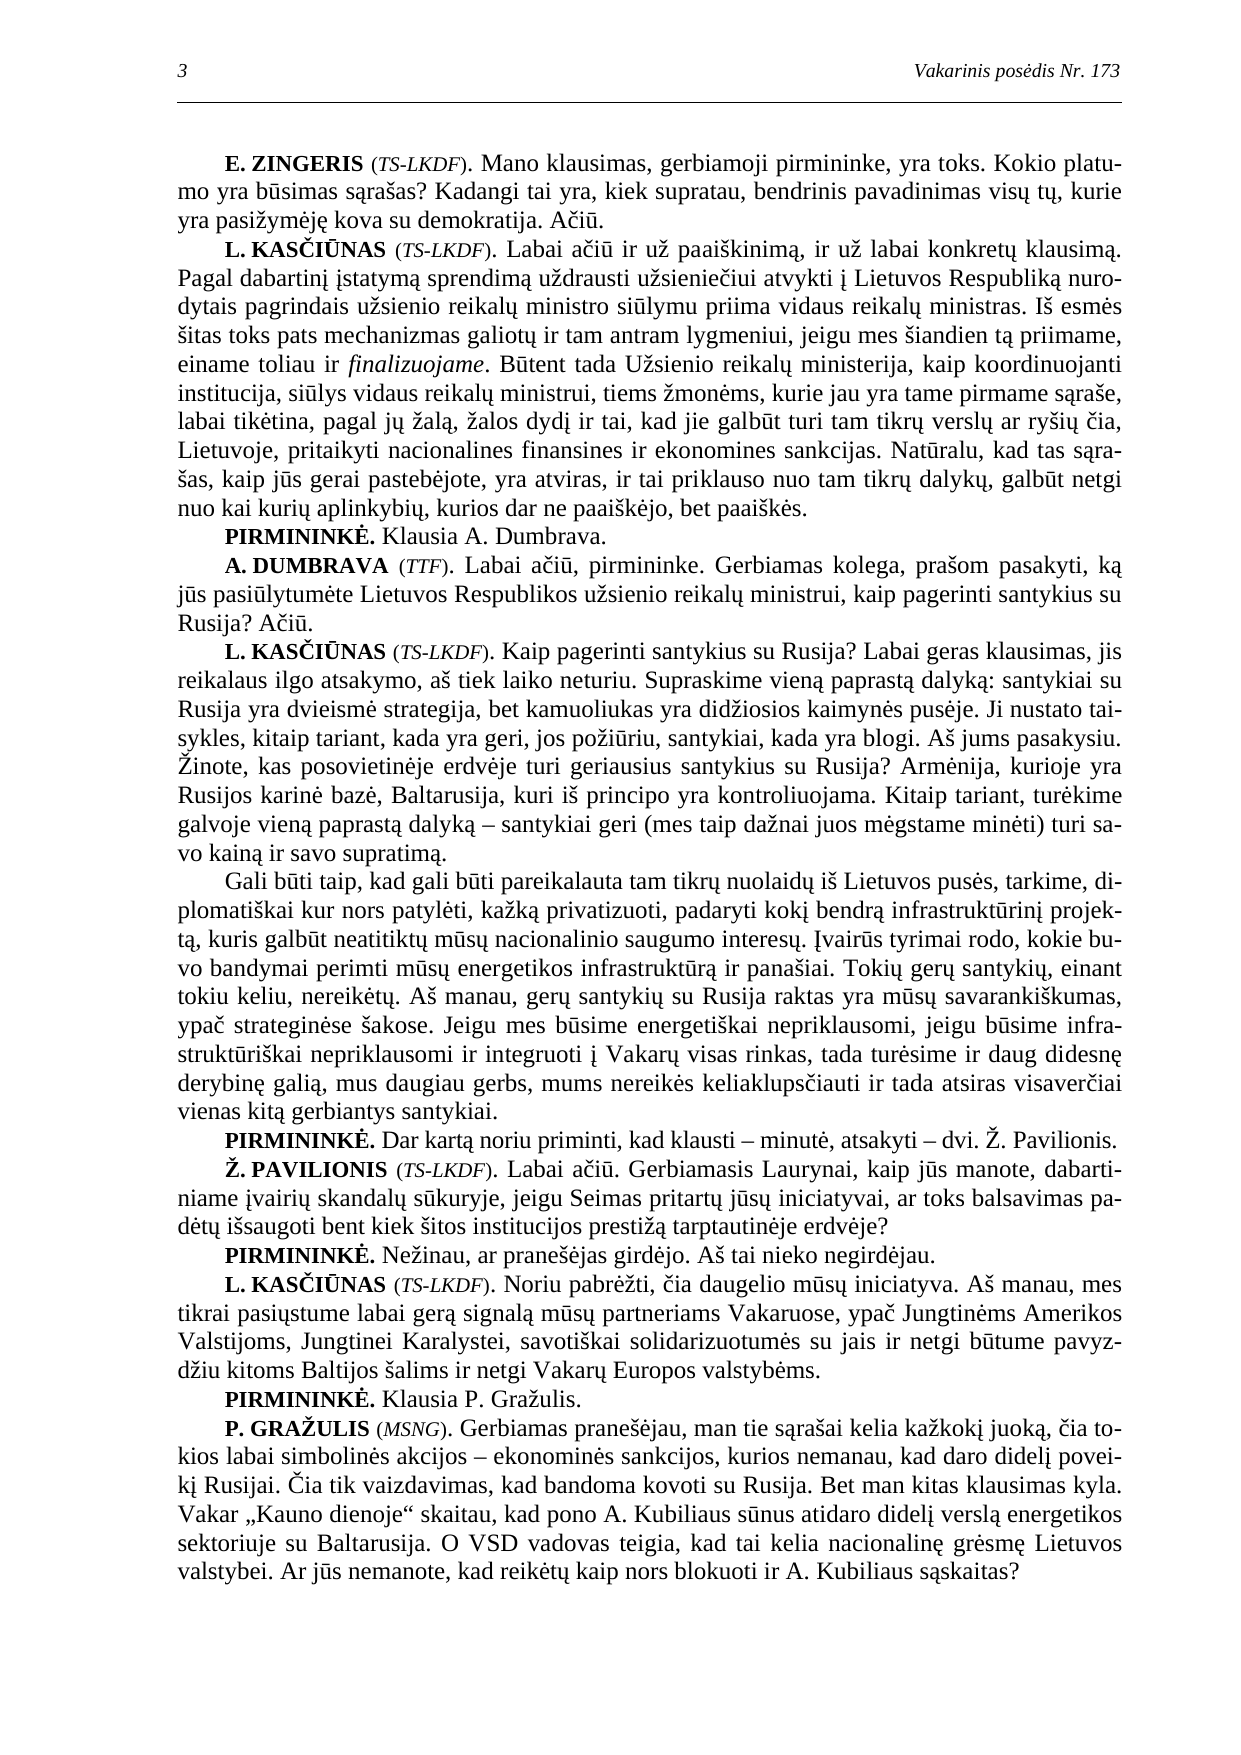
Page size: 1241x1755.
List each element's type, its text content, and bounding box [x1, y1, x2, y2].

text Ž. PAVILIONIS (TS-LKDF). La­bai ačiū. Ger­bia­ma­sis Lau­ry­nai, kaip jūs ma­no­te, da­bar­ti­nia­me įvai­rių skan­da­lų sū­ku­ry­je, jei­gu Sei­mas pri­tar­tų jū­sų ini­cia­ty­vai, ar toks bal­sa­vi­mas pa­dė­tų iš­sau­go­ti bent kiek ši­tos ins­ti­tu­ci­jos pres­ti­žą tarp­tau­ti­nė­je erd­vė­je? [177, 1154, 1122, 1240]
text PIRMININKĖ. Klau­sia A. Dumb­ra­va. [177, 521, 1122, 550]
text PIRMININKĖ. Ne­ži­nau, ar pra­ne­šė­jas gir­dė­jo. Aš tai nie­ko ne­gir­dė­jau. [177, 1240, 1122, 1269]
text L. KASČIŪNAS (TS-LKDF). No­riu pa­brėž­ti, čia dau­ge­lio mū­sų ini­cia­ty­va. Aš ma­nau, mes tik­rai pa­siųs­tu­me la­bai ge­rą sig­na­lą mū­sų part­ne­riams Va­ka­ruo­se, ypač Jung­ti­nėms Ame­ri­kos Vals­ti­joms, Jung­ti­nei Ka­ra­lys­tei, sa­vo­tiš­kai so­li­da­ri­zuo­tu­mės su jais ir net­gi bū­tu­me pa­vyz­džiu ki­toms Bal­ti­jos ša­lims ir net­gi Va­ka­rų Eu­ro­pos vals­ty­bėms. [177, 1269, 1122, 1384]
text A. DUMBRAVA (TTF). La­bai ačiū, pir­mi­nin­ke. Ger­bia­mas ko­le­ga, pra­šom pa­sa­ky­ti, ką jūs pa­siū­ly­tu­mė­te Lie­tu­vos Res­pub­li­kos už­sie­nio rei­ka­lų mi­nist­rui, kaip pa­ge­rin­ti san­ty­kius su Ru­si­ja? Ačiū. [177, 550, 1122, 636]
text PIRMININKĖ. Dar kar­tą no­riu pri­min­ti, kad klaus­ti – mi­nu­tė, at­sa­ky­ti – dvi. Ž. Pa­vi­lio­nis. [177, 1125, 1122, 1154]
text Ga­li bū­ti taip, kad ga­li bū­ti pa­rei­ka­lau­ta tam tik­rų nuo­lai­dų iš Lie­tu­vos pu­sės, tar­ki­me, di­plo­ma­tiš­kai kur nors pa­ty­lė­ti, kaž­ką pri­va­ti­zuo­ti, pa­da­ry­ti ko­kį ben­drą in­fra­struk­tū­ri­nį pro­jek­tą, ku­ris gal­būt ne­ati­tik­tų mū­sų na­cio­na­li­nio sau­gu­mo in­te­re­sų. Įvai­rūs ty­ri­mai ro­do, ko­kie bu­vo ban­dy­mai per­im­ti mū­sų ener­ge­ti­kos in­fra­struk­tū­rą ir pa­na­šiai. To­kių ge­rų san­ty­kių, ei­nant to­kiu ke­liu, ne­rei­kė­tų. Aš ma­nau, ge­rų san­ty­kių su Ru­si­ja rak­tas yra mū­sų sa­va­ran­kiš­ku­mas, ypač stra­te­gi­nė­se ša­ko­se. Jei­gu mes bū­si­me ener­ge­tiš­kai ne­pri­klau­so­mi, jei­gu bū­si­me in­fra­struk­tū­riš­kai ne­pri­klau­so­mi ir in­teg­ruo­ti į Va­ka­rų vi­sas rin­kas, ta­da tu­rė­si­me ir daug di­des­nę de­ry­bi­nę ga­lią, mus dau­giau gerbs, mums ne­rei­kės ke­lia­klupsčiauti ir ta­da at­si­ras vi­sa­ver­čiai vie­nas ki­tą ger­bian­tys san­ty­kiai. [177, 866, 1122, 1125]
text P. GRAŽULIS (MSNG). Ger­bia­mas pra­ne­šė­jau, man tie są­ra­šai ke­lia kaž­ko­kį juo­ką, čia to­kios la­bai sim­bo­li­nės ak­ci­jos – eko­no­mi­nės sank­ci­jos, ku­rios ne­ma­nau, kad da­ro di­de­lį po­vei­kį Ru­si­jai. Čia tik vaiz­da­vi­mas, kad ban­do­ma ko­vo­ti su Ru­si­ja. Bet man ki­tas klau­si­mas ky­la. Va­kar „Kau­no die­no­je“ skai­tau, kad po­no A. Ku­bi­liaus sū­nus ati­da­ro di­de­lį ver­slą ener­ge­ti­kos sek­to­riu­je su Bal­ta­ru­si­ja. O VSD va­do­vas tei­gia, kad tai ke­lia na­cio­na­li­nę grės­mę Lie­tu­vos val­s­ty­bei. Ar jūs ne­ma­no­te, kad rei­kė­tų kaip nors blo­kuo­ti ir A. Ku­bi­liaus są­skai­tas? [177, 1413, 1122, 1585]
text L. KASČIŪNAS (TS-LKDF). Kaip pa­ge­rin­ti san­ty­kius su Ru­si­ja? La­bai ge­ras klau­si­mas, jis rei­ka­laus il­go at­sa­ky­mo, aš tiek lai­ko ne­tu­riu. Su­pras­ki­me vie­ną pa­pras­tą da­ly­ką: san­ty­kiai su Ru­si­ja yra dvi­eis­mė stra­te­gi­ja, bet ka­muo­liu­kas yra di­džio­sios kai­my­nės pu­sė­je. Ji nu­sta­to tai­syk­les, ki­taip ta­riant, ka­da yra ge­ri, jos po­žiū­riu, san­ty­kiai, ka­da yra blo­gi. Aš jums pa­sa­ky­siu. Ži­no­te, kas po­so­vie­ti­nė­je erd­vė­je tu­ri ge­riau­sius san­ty­kius su Ru­si­ja? Ar­mė­ni­ja, ku­rio­je yra Ru­si­jos ka­ri­nė ba­zė, Bal­ta­ru­si­ja, ku­ri iš prin­ci­po yra kon­tro­liuo­ja­ma. Ki­taip ta­riant, tu­rė­ki­me gal­vo­je vie­ną pa­pras­tą da­ly­ką – san­ty­kiai ge­ri (mes taip daž­nai juos mėgs­ta­me mi­nė­ti) tu­ri sa­vo kai­ną ir sa­vo su­pra­ti­mą. [177, 636, 1122, 866]
text L. KASČIŪNAS (TS-LKDF). La­bai ačiū ir už pa­aiš­ki­ni­mą, ir už la­bai kon­kre­tų klau­si­mą. Pa­gal da­bar­ti­nį įsta­ty­mą spren­di­mą už­draus­ti už­sie­nie­čiui at­vyk­ti į Lie­tu­vos Res­pub­li­ką nu­ro­dy­tais pa­grin­dais už­sie­nio rei­ka­lų mi­nist­ro siū­ly­mu pri­ima vi­daus rei­ka­lų mi­nist­ras. Iš es­mės ši­tas toks pats me­cha­niz­mas ga­lio­tų ir tam ant­ram lyg­me­niui, jei­gu mes šian­dien tą pri­ima­me, ei­na­me to­liau ir fi­na­li­zuo­ja­me. Bū­tent ta­da Už­sie­nio rei­ka­lų mi­nis­te­ri­ja, kaip ko­or­di­nuo­jan­ti ins­ti­tu­ci­ja, siū­lys vi­daus rei­ka­lų mi­nist­rui, tiems žmo­nėms, ku­rie jau yra ta­me pir­ma­me są­ra­še, la­bai ti­kė­ti­na, pa­gal jų ža­lą, ža­los dy­dį ir tai, kad jie gal­būt tu­ri tam tik­rų ver­slų ar ry­šių čia, Lie­tu­vo­je, pri­tai­ky­ti na­cio­na­li­nes fi­nan­si­nes ir eko­no­mi­nes sank­ci­jas. Na­tū­ra­lu, kad tas są­ra­šas, kaip jūs ge­rai pa­ste­bė­jo­te, yra at­vi­ras, ir tai pri­klau­so nuo tam tik­rų da­ly­kų, gal­būt net­gi nuo kai ku­rių ap­lin­ky­bių, ku­rios dar ne­ pa­aiš­kė­jo, bet pa­aiš­kės. [177, 234, 1122, 521]
text PIRMININKĖ. Klau­sia P. Gra­žu­lis. [177, 1384, 1122, 1413]
text E. ZINGERIS (TS-LKDF). Ma­no klau­si­mas, ger­bia­mo­ji pir­mi­nin­ke, yra toks. Ko­kio pla­tu­mo yra bū­si­mas są­ra­šas? Ka­dan­gi tai yra, kiek su­pra­tau, ben­dri­nis pa­va­di­ni­mas vi­sų tų, ku­rie yra pa­si­žy­mė­ję ko­va su de­mo­kra­tija. Ačiū. [177, 148, 1122, 234]
